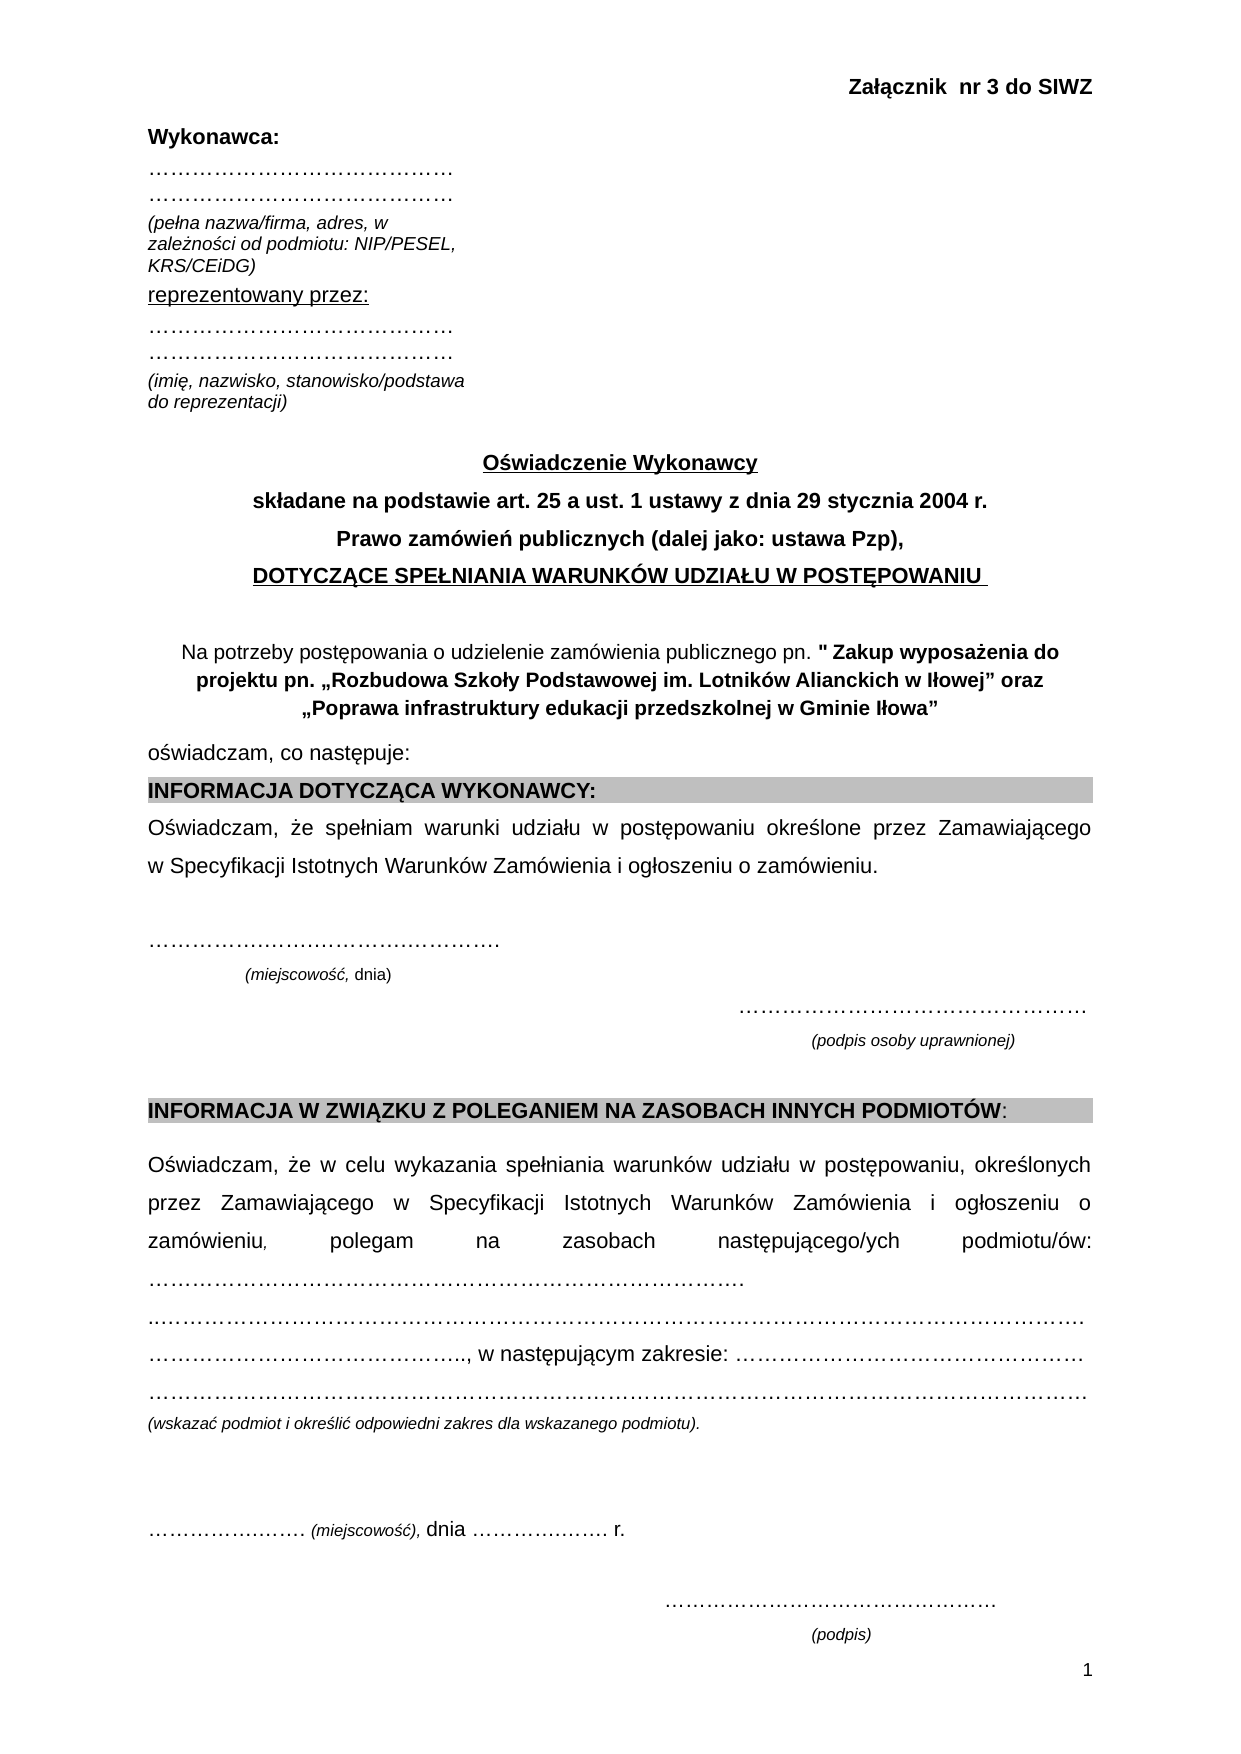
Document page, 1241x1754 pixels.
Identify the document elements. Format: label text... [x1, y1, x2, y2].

text Oświadczenie Wykonawcy [148, 450, 1093, 475]
text DOTYCZĄCE SPEŁNIANIA WARUNKÓW UDZIAŁU W POSTĘPOWANIU [148, 563, 1093, 626]
text (miejscowość, dnia) [148, 965, 1093, 984]
text oświadczam, co następuje: [148, 740, 1093, 765]
text Na potrzeby postępowania o udzielenie zamówienia publicznego pn. " Zakup wyposażenia do projektu pn. „Rozbudowa Szkoły Podstawowej im. Lotników Alianckich w Iłowej” oraz „Poprawa infrastruktury edukacji przedszkolnej w Gminie Iłowa” [148, 639, 1093, 719]
text Załącznik nr 3 do SIWZ [148, 74, 1093, 99]
text Oświadczam, że spełniam warunki udziału w postępowaniu określone przez Zamawiającego w Specyfikacji Istotnych Warunków Zamówienia i ogłoszeniu o zamówieniu. [148, 815, 1093, 878]
text …………….…….………….…………. [148, 927, 1093, 952]
text ..……………………………………………………………………………………………………………….…………………………………….., w następującym zakresie: ………………………………………… [148, 1303, 1093, 1367]
text (podpis) [738, 1624, 1093, 1643]
text reprezentowany przez: [148, 282, 1093, 307]
text (pełna nazwa/firma, adres, w zależności od podmiotu: NIP/PESEL, KRS/CEiDG) [148, 212, 472, 276]
text Wykonawca: [148, 124, 1093, 149]
text Prawo zamówień publicznych (dalej jako: ustawa Pzp), [148, 526, 1093, 551]
text ………………………………………………………………………… [148, 313, 472, 364]
text INFORMACJA DOTYCZĄCA WYKONAWCY: [148, 777, 1093, 803]
text ………………………………………… [148, 993, 1093, 1019]
text ………………………………………… [148, 1588, 1093, 1612]
text ………………………………………………………………………………………………………………… (wskazać podmiot i określić odpowiedni zakres dla wskazanego podmiotu). [148, 1379, 1093, 1433]
text INFORMACJA W ZWIĄZKU Z POLEGANIEM NA ZASOBACH INNYCH PODMIOTÓW: [148, 1098, 1093, 1123]
text Oświadczam, że w celu wykazania spełniania warunków udziału w postępowaniu, określonych przez Zamawiającego w Specyfikacji Istotnych Warunków Zamówienia i ogłoszeniu o zamówieniu, polegam na zasobach następującego/ych podmiotu/ów: ………………………………………………………………………. [148, 1152, 1093, 1291]
text (podpis osoby uprawnionej) [738, 1031, 1093, 1050]
text ………………………………………………………………………… [148, 155, 472, 206]
text …………….……. (miejscowość), dnia ………….……. r. [148, 1516, 1093, 1540]
text (imię, nazwisko, stanowisko/podstawa do reprezentacji) [148, 370, 472, 413]
text składane na podstawie art. 25 a ust. 1 ustawy z dnia 29 stycznia 2004 r. [148, 488, 1093, 513]
